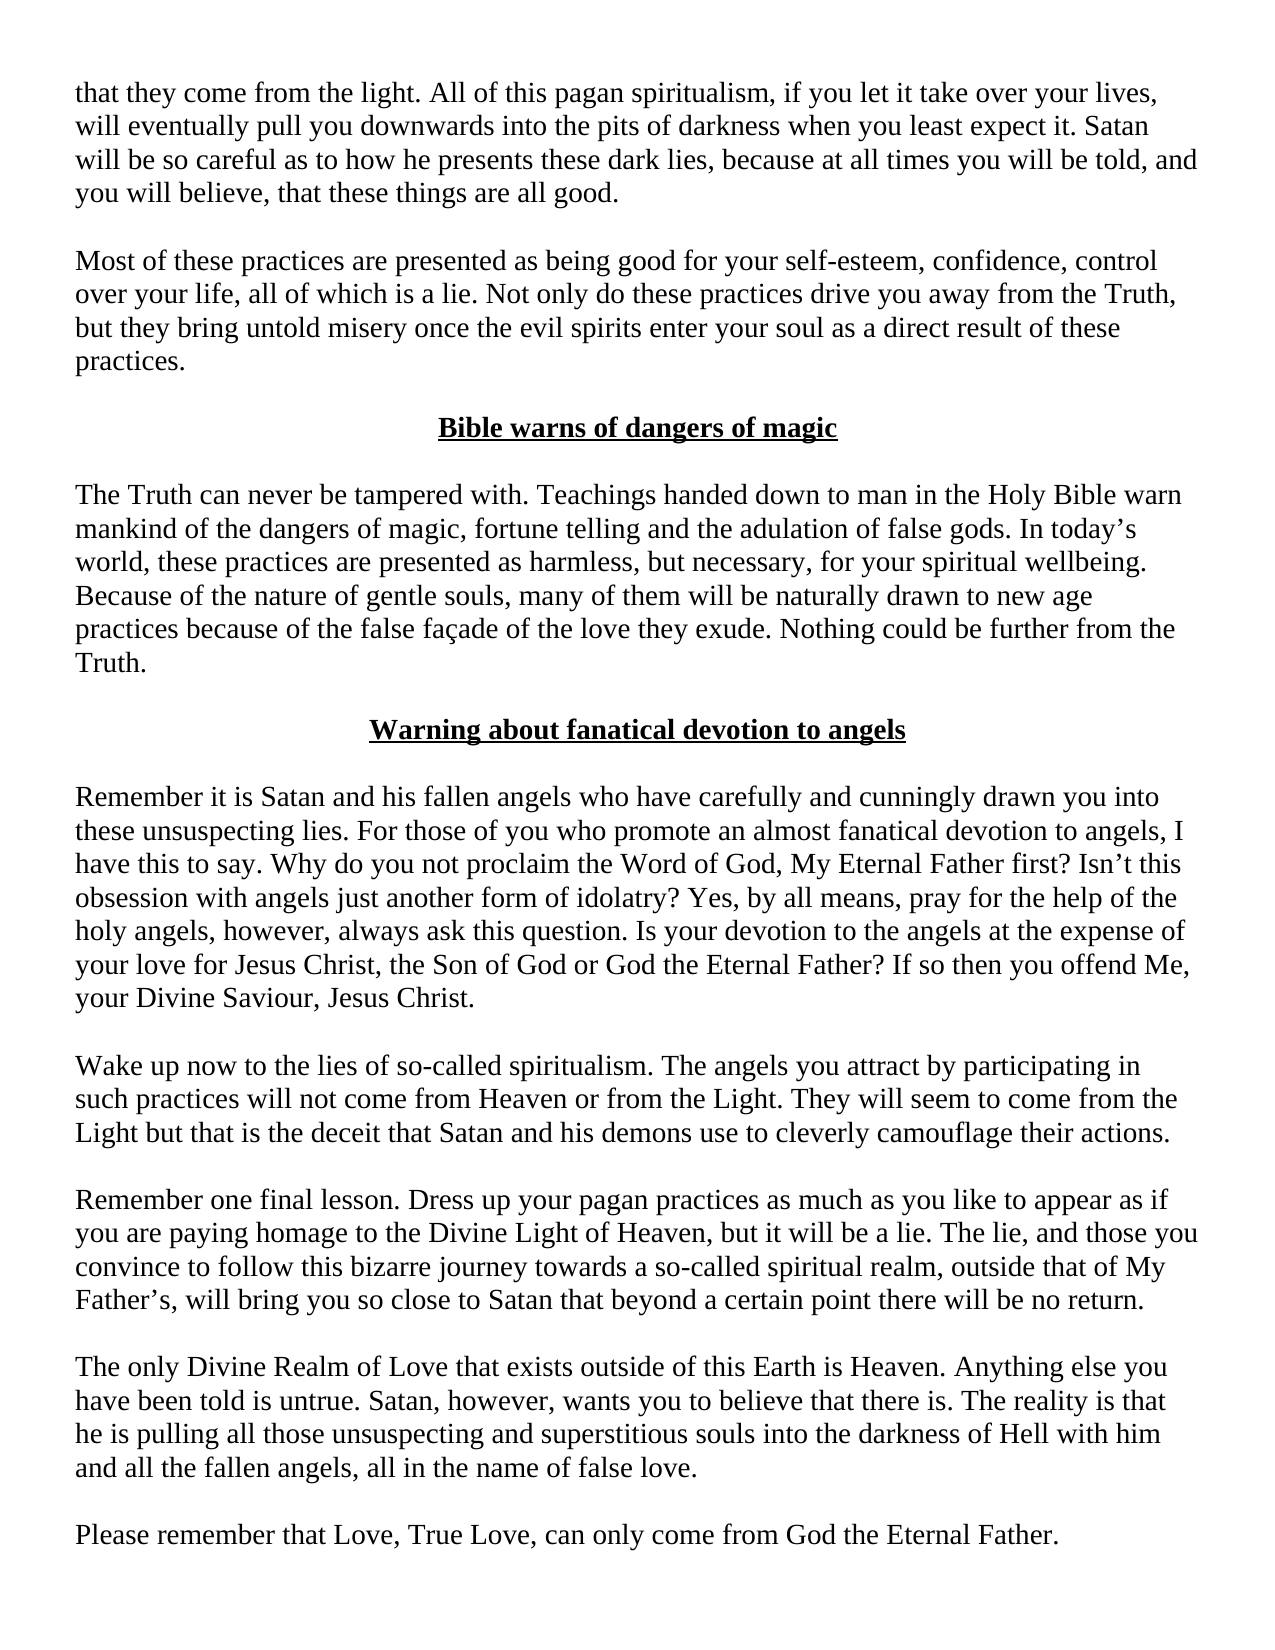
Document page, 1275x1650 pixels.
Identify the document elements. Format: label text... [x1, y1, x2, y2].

text Warning about fanatical devotion to angels [75, 712, 1200, 746]
text Most of these practices are presented as being good for your self-esteem, confidence, control over your life, all of which is a lie. Not only do these practices drive you away from the Truth, but they bring untold misery once the evil spirits enter your soul as a direct result of these practices. [75, 243, 1200, 377]
text Remember it is Satan and his fallen angels who have carefully and cunningly drawn you into these unsuspecting lies. For those of you who promote an almost fanatical devotion to angels, I have this to say. Why do you not proclaim the Word of God, My Eternal Father first? Isn’t this obsession with angels just another form of idolatry? Yes, by all means, pray for the help of the holy angels, however, always ask this question. Is your devotion to the angels at the expense of your love for Jesus Christ, the Son of God or God the Eternal Father? If so then you offend Me, your Divine Saviour, Jesus Christ. [75, 779, 1200, 1014]
text The only Divine Realm of Love that exists outside of this Earth is Heaven. Anything else you have been told is untrue. Satan, however, wants you to believe that there is. The reality is that he is pulling all those unsuspecting and superstitious souls into the darkness of Hell with him and all the fallen angels, all in the name of false love. [75, 1349, 1200, 1484]
text The Truth can never be tampered with. Teachings handed down to man in the Holy Bible warn mankind of the dangers of magic, fortune telling and the adulation of false gods. In today’s world, these practices are presented as harmless, but necessary, for your spiritual wellbeing. Because of the nature of gentle souls, many of them will be naturally drawn to new age practices because of the false façade of the love they exude. Nothing could be further from the Truth. [75, 477, 1200, 679]
text Wake up now to the lies of so-called spiritualism. The angels you attract by participating in such practices will not come from Heaven or from the Light. They will seem to come from the Light but that is the deceit that Satan and his demons use to cleverly camouflage their actions. [75, 1048, 1200, 1148]
text Remember one final lesson. Dress up your pagan practices as much as you like to appear as if you are paying homage to the Divine Light of Heaven, but it will be a lie. The lie, and those you convince to follow this bizarre journey towards a so-called spiritual realm, outside that of My Father’s, will bring you so close to Satan that beyond a certain point there will be no return. [75, 1182, 1200, 1316]
text Please remember that Love, True Love, can only come from God the Eternal Father. [75, 1517, 1200, 1551]
text that they come from the light. All of this pagan spiritualism, if you let it take over your lives, will eventually pull you downwards into the pits of darkness when you least expect it. Satan will be so careful as to how he presents these dark lies, because at all times you will be told, and you will believe, that these things are all good. [75, 75, 1200, 209]
text Bible warns of dangers of magic [75, 410, 1200, 444]
